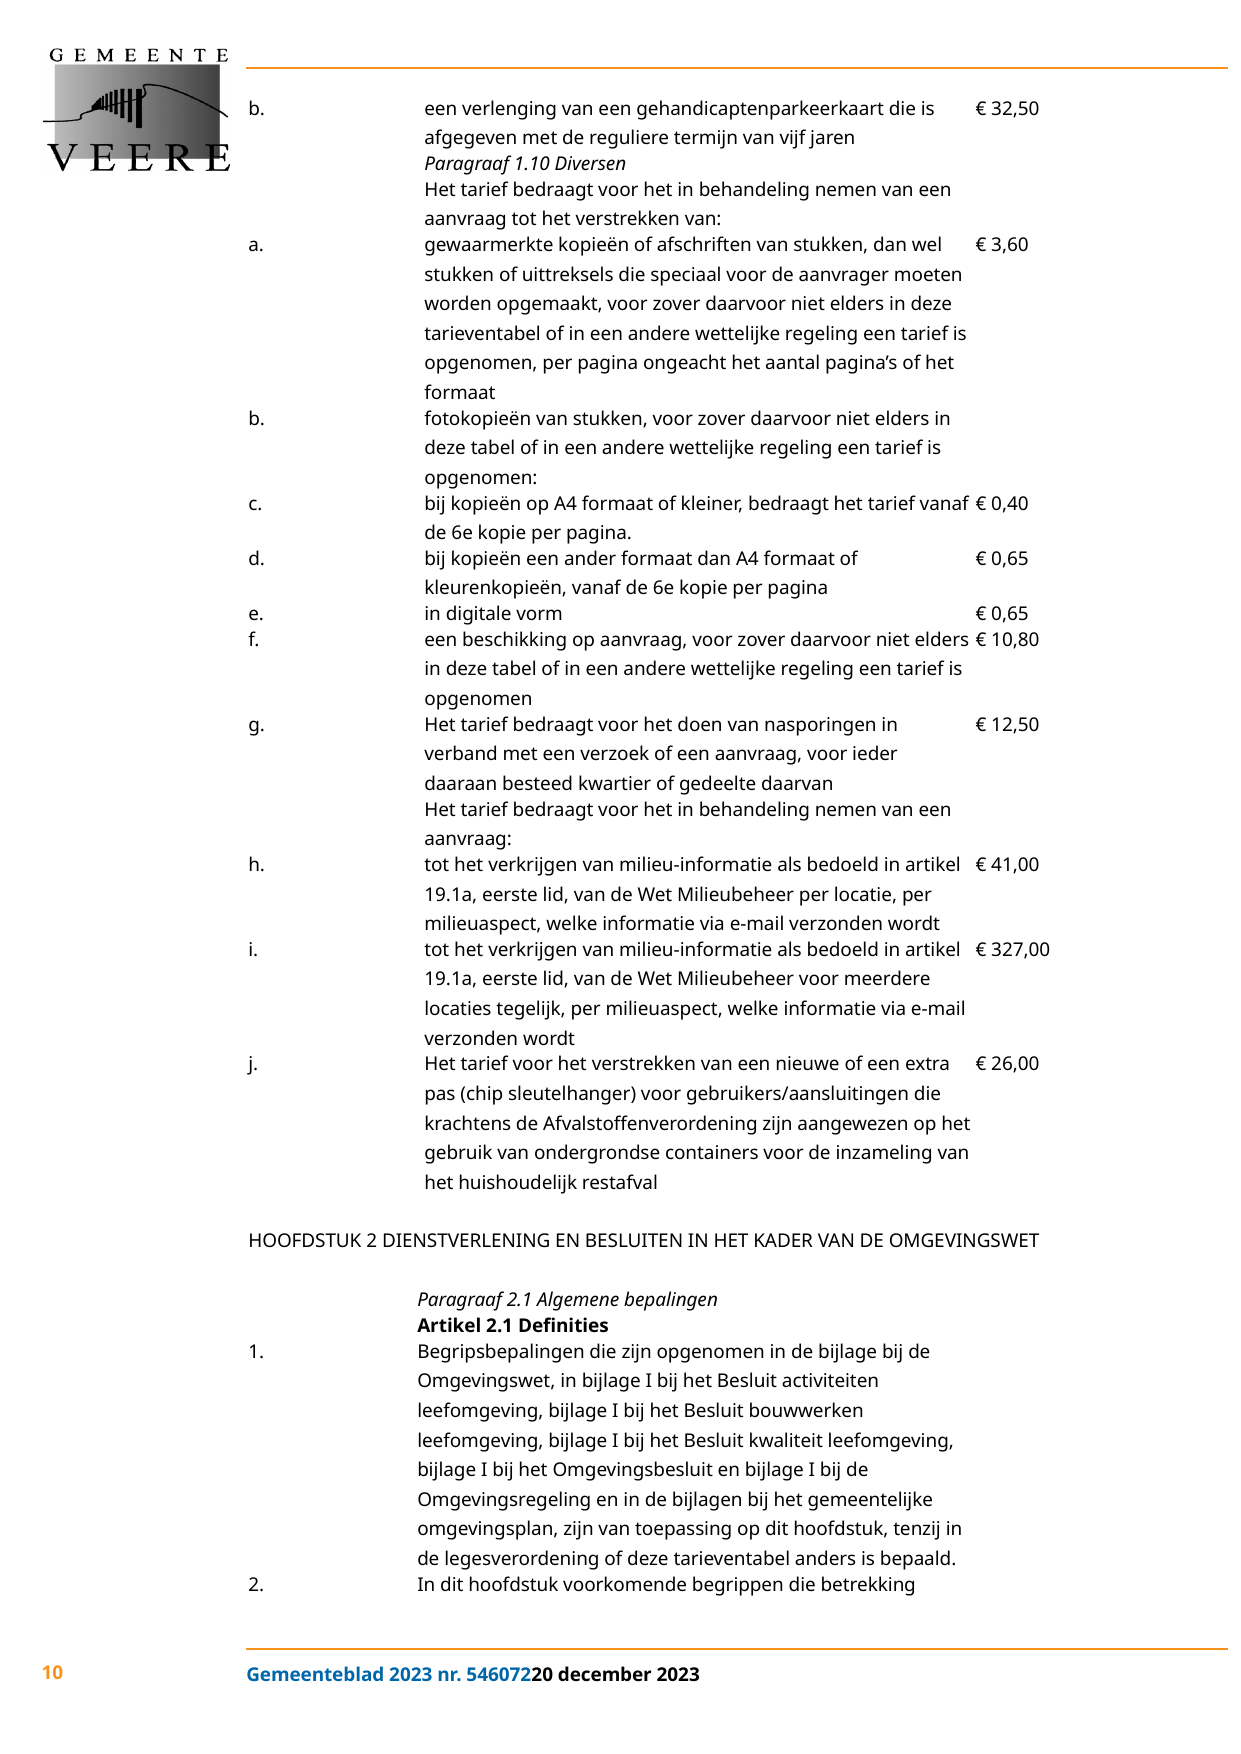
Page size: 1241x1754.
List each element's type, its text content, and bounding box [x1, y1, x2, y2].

table_cell € 327,00 [975, 936, 1152, 1051]
table_cell b. [248, 405, 424, 490]
table_cell € 3,60 [975, 231, 1152, 405]
table_cell € 0,65 [975, 545, 1152, 600]
table_cell g. [248, 711, 424, 796]
table_cell fotokopieën van stukken, voor zover daarvoor niet elders in deze tabel of in een andere wettelijke regeling een tarief is opgenomen: [424, 405, 975, 490]
table_cell h. [248, 851, 424, 936]
table_cell [975, 176, 1152, 231]
table_cell € 10,80 [975, 626, 1152, 711]
table_cell d. [248, 545, 424, 600]
table_cell [983, 1338, 1152, 1571]
table_cell [248, 1313, 417, 1338]
table_cell in digitale vorm [424, 600, 975, 626]
table_header [248, 1287, 417, 1312]
table_cell € 26,00 [975, 1051, 1152, 1194]
table_cell € 12,50 [975, 711, 1152, 796]
table_cell Het tarief bedraagt voor het in behandeling nemen van een aanvraag tot het verstrekken van: [424, 176, 975, 231]
table_cell a. [248, 231, 424, 405]
table_cell bij kopieën op A4 formaat of kleiner, bedraagt het tarief vanaf de 6e kopie per pagina. [424, 490, 975, 545]
table_header [983, 1287, 1152, 1312]
table_header Paragraaf 2.1 Algemene bepalingen [417, 1287, 983, 1312]
table_cell tot het verkrijgen van milieu-informatie als bedoeld in artikel 19.1a, eerste lid, van de Wet Milieubeheer voor meerdere locaties tegelijk, per milieuaspect, welke informatie via e-mail verzonden wordt [424, 936, 975, 1051]
table_cell Begripsbepalingen die zijn opgenomen in de bijlage bij de Omgevingswet, in bijlage I bij het Besluit activiteiten leefomgeving, bijlage I bij het Besluit bouwwerken leefomgeving, bijlage I bij het Besluit kwaliteit leefomgeving, bijlage I bij het Omgevingsbesluit en bijlage I bij de Omgevingsregeling en in de bijlagen bij het gemeentelijke omgevingsplan, zijn van toepassing op dit hoofdstuk, tenzij in de legesverordening of deze tarieventabel anders is bepaald. [417, 1338, 983, 1571]
table_cell bij kopieën een ander formaat dan A4 formaat of kleurenkopieën, vanaf de 6e kopie per pagina [424, 545, 975, 600]
table_cell [975, 796, 1152, 851]
table_cell [983, 1571, 1152, 1597]
table_cell e. [248, 600, 424, 626]
table_cell € 41,00 [975, 851, 1152, 936]
table_cell Paragraaf 1.10 Diversen [424, 150, 975, 176]
table_cell € 0,65 [975, 600, 1152, 626]
table_cell Het tarief bedraagt voor het doen van nasporingen in verband met een verzoek of een aanvraag, voor ieder daaraan besteed kwartier of gedeelte daarvan [424, 711, 975, 796]
table_cell f. [248, 626, 424, 711]
table_cell 1. [248, 1338, 417, 1571]
table_cell Het tarief voor het verstrekken van een nieuwe of een extra pas (chip sleutelhanger) voor gebruikers/aansluitingen die krachtens de Afvalstoffenverordening zijn aangewezen op het gebruik van ondergrondse containers voor de inzameling van het huishoudelijk restafval [424, 1051, 975, 1194]
table_cell tot het verkrijgen van milieu-informatie als bedoeld in artikel 19.1a, eerste lid, van de Wet Milieubeheer per locatie, per milieuaspect, welke informatie via e-mail verzonden wordt [424, 851, 975, 936]
table_cell j. [248, 1051, 424, 1194]
table_cell In dit hoofdstuk voorkomende begrippen die betrekking [417, 1571, 983, 1597]
table_cell gewaarmerkte kopieën of afschriften van stukken, dan wel stukken of uittreksels die speciaal voor de aanvrager moeten worden opgemaakt, voor zover daarvoor niet elders in deze tarieventabel of in een andere wettelijke regeling een tarief is opgenomen, per pagina ongeacht het aantal pagina’s of het formaat [424, 231, 975, 405]
table_cell € 32,50 [975, 95, 1152, 150]
table_cell 2. [248, 1571, 417, 1597]
table_cell € 0,40 [975, 490, 1152, 545]
table_cell [248, 176, 424, 231]
table_cell Het tarief bedraagt voor het in behandeling nemen van een aanvraag: [424, 796, 975, 851]
table_cell [975, 150, 1152, 176]
table_cell een beschikking op aanvraag, voor zover daarvoor niet elders in deze tabel of in een andere wettelijke regeling een tarief is opgenomen [424, 626, 975, 711]
table_cell c. [248, 490, 424, 545]
text HOOFDSTUK 2 DIENSTVERLENING EN BESLUITEN IN HET KADER VAN DE OMGEVINGSWET [248, 1227, 1152, 1253]
table_cell [975, 405, 1152, 490]
table_cell [248, 796, 424, 851]
table_cell een verlenging van een gehandicaptenparkeerkaart die is afgegeven met de reguliere termijn van vijf jaren [424, 95, 975, 150]
table_cell Artikel 2.1 Definities [417, 1313, 983, 1338]
table_cell i. [248, 936, 424, 1051]
table_cell b. [248, 95, 424, 150]
table_cell [248, 150, 424, 176]
table_cell [983, 1313, 1152, 1338]
picture [41, 47, 231, 172]
